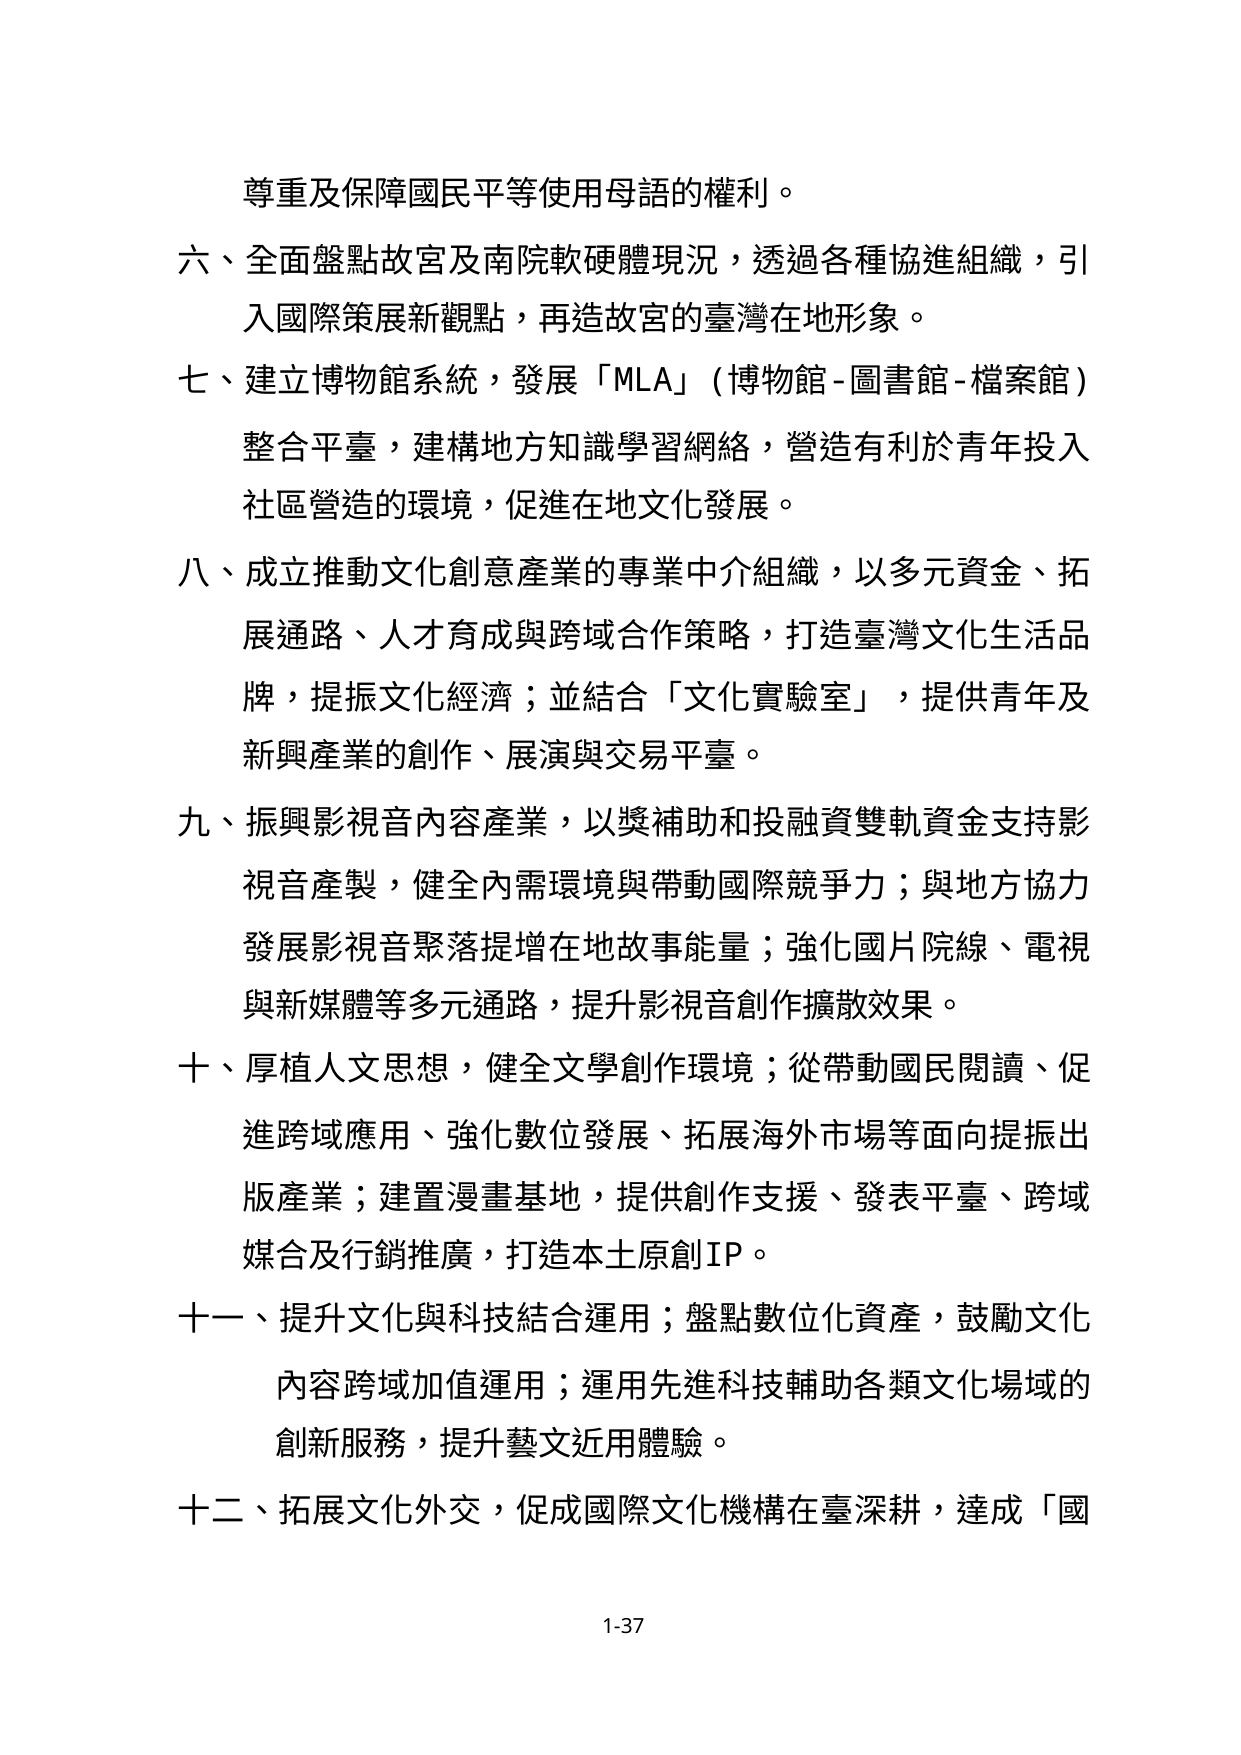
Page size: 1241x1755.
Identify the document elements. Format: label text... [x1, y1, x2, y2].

text 五、研擬中央與地方的文化保存政策，鼓勵公民參與文資保存；推動再造歷史現場，以有形文化資產創造優質城鄉環境；重視無形文化資產的保存與再生；研擬國家語言發展政策，尊重及保障國民平等使用母語的權利。 [177, 159, 1093, 222]
text 六、全面盤點故宮及南院軟硬體現況，透過各種協進組織，引入國際策展新觀點，再造故宮的臺灣在地形象。 [177, 222, 1093, 347]
text 十二、拓展文化外交，促成國際文化機構在臺深耕，達成「國 [177, 1472, 1093, 1534]
text 八、成立推動文化創意產業的專業中介組織，以多元資金、拓展通路、人才育成與跨域合作策略，打造臺灣文化生活品牌，提振文化經濟；並結合「文化實驗室」，提供青年及新興產業的創作、展演與交易平臺。 [177, 534, 1093, 784]
text 十、厚植人文思想，健全文學創作環境；從帶動國民閱讀、促進跨域應用、強化數位發展、拓展海外市場等面向提振出版產業；建置漫畫基地，提供創作支援、發表平臺、跨域媒合及行銷推廣，打造本土原創IP。 [177, 1034, 1093, 1284]
text 七、建立博物館系統，發展「MLA」(博物館-圖書館-檔案館)整合平臺，建構地方知識學習網絡，營造有利於青年投入社區營造的環境，促進在地文化發展。 [177, 347, 1093, 534]
text 十一、提升文化與科技結合運用；盤點數位化資產，鼓勵文化內容跨域加值運用；運用先進科技輔助各類文化場域的創新服務，提升藝文近用體驗。 [177, 1284, 1093, 1472]
text 九、振興影視音內容產業，以獎補助和投融資雙軌資金支持影視音產製，健全內需環境與帶動國際競爭力；與地方協力發展影視音聚落提增在地故事能量；強化國片院線、電視與新媒體等多元通路，提升影視音創作擴散效果。 [177, 784, 1093, 1034]
